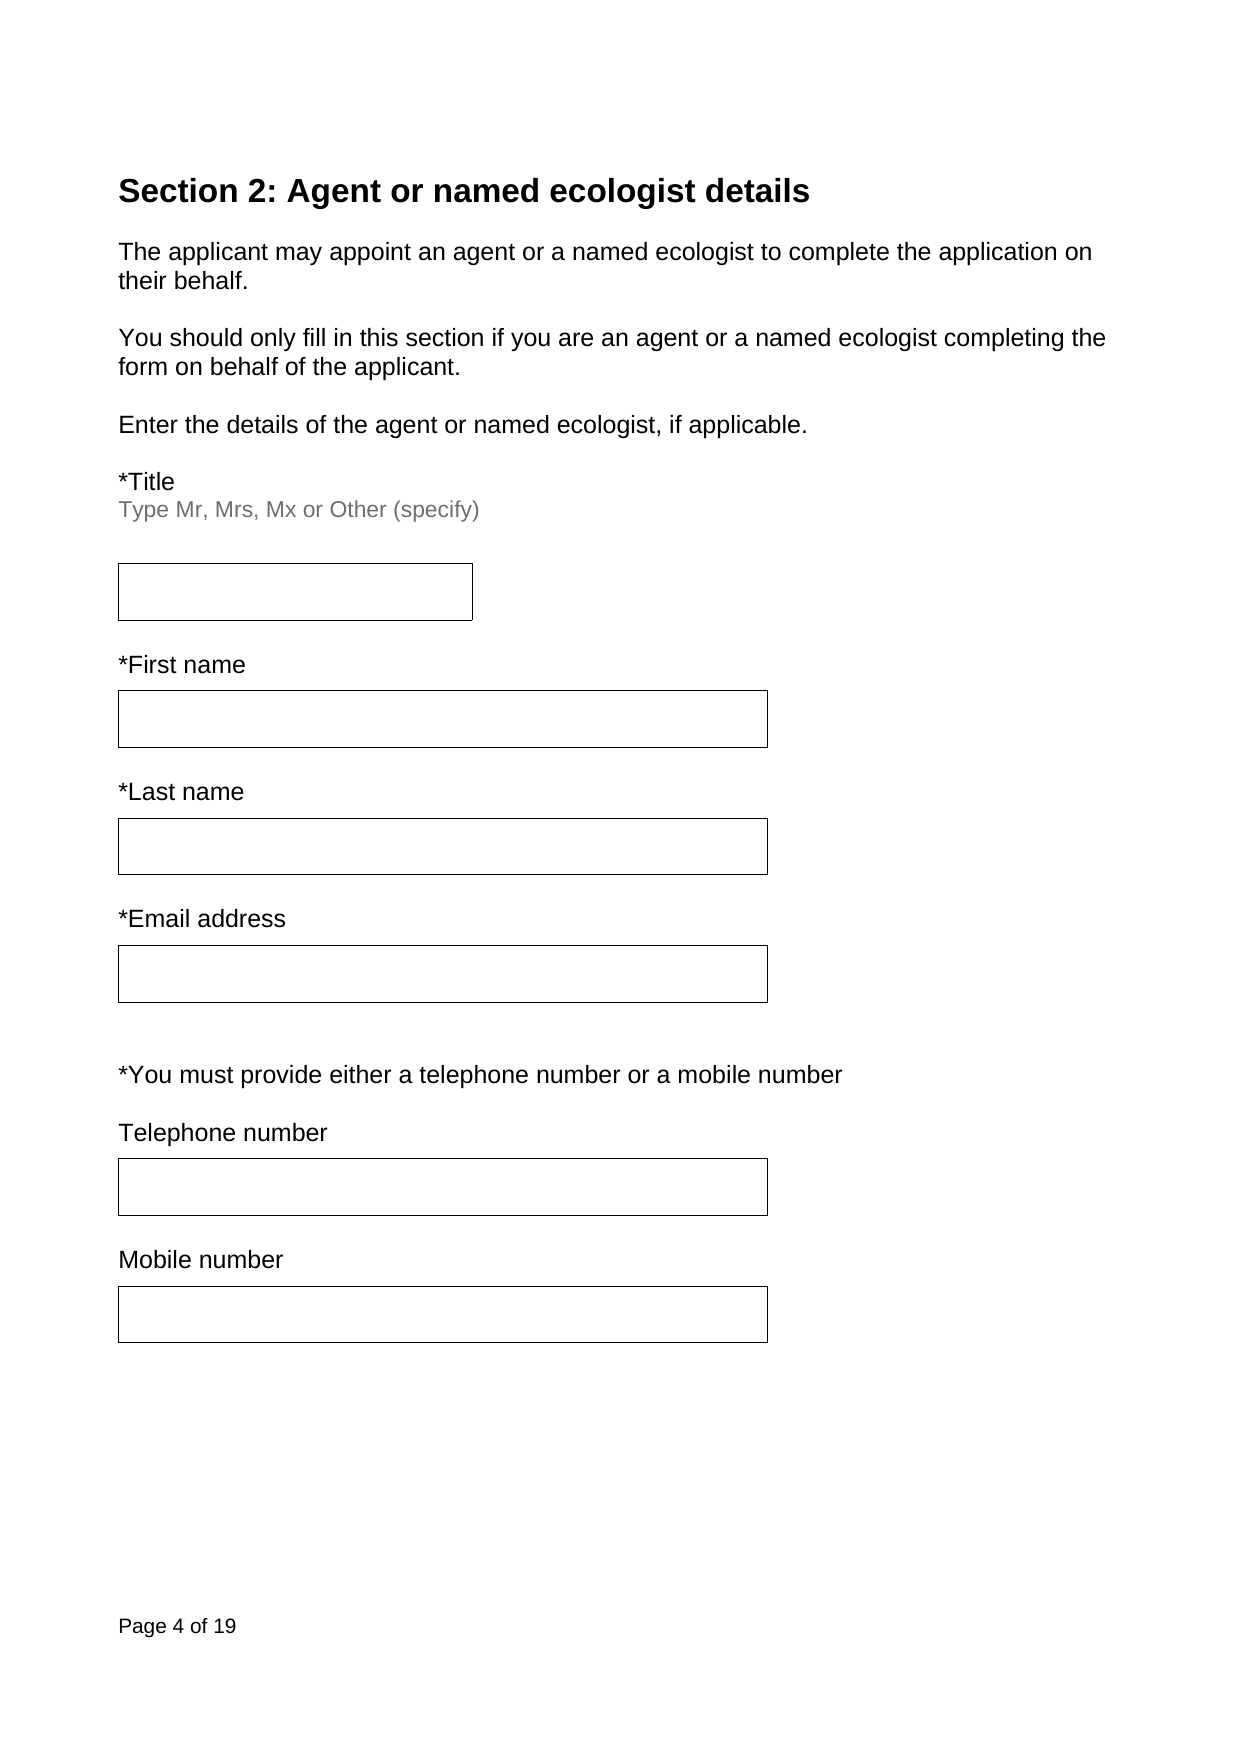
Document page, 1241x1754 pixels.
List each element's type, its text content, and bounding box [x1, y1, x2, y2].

text Enter the details of the agent or named ecologist, if applicable. [118, 409, 1122, 438]
text *Title [118, 467, 1122, 496]
subtitle Section 2: Agent or named ecologist details [118, 166, 1122, 212]
text Mobile number [118, 1245, 1122, 1274]
text *First name [118, 649, 1122, 678]
text The applicant may appoint an agent or a named ecologist to complete the application on their behalf. [118, 237, 1122, 294]
text You should only fill in this section if you are an agent or a named ecologist completing the form on behalf of the applicant. [118, 323, 1122, 381]
text Telephone number [118, 1118, 1122, 1146]
text Type Mr, Mrs, Mx or Other (specify) [118, 496, 1122, 522]
text *Last name [118, 777, 1122, 806]
text *You must provide either a telephone number or a mobile number [118, 1060, 1122, 1089]
text *Email address [118, 904, 1122, 933]
